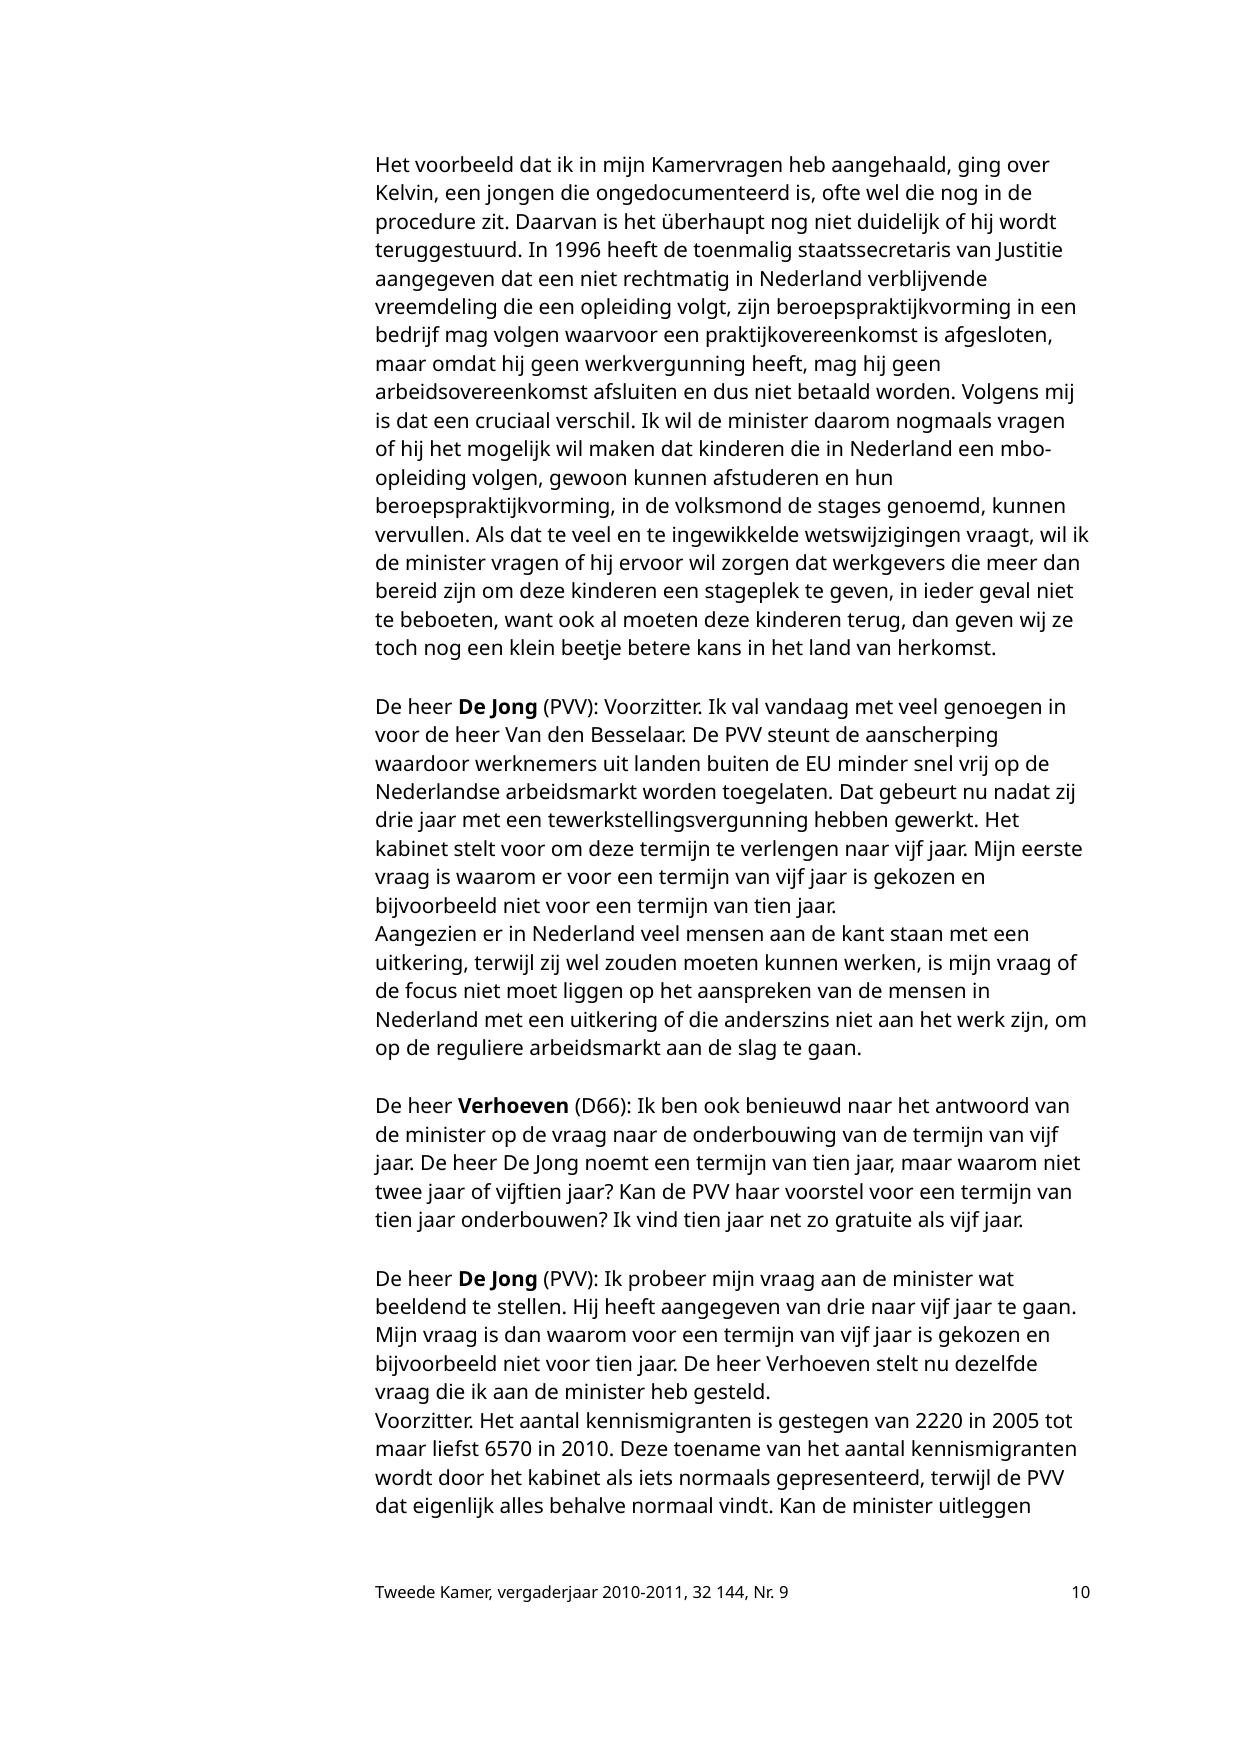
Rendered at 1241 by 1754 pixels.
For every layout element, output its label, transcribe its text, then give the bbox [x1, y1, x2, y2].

text De heer Verhoeven (D66): Ik ben ook benieuwd naar het antwoord van de minister op de vraag naar de onderbouwing van de termijn van vijf jaar. De heer De Jong noemt een termijn van tien jaar, maar waarom niet twee jaar of vijftien jaar? Kan de PVV haar voorstel voor een termijn van tien jaar onderbouwen? Ik vind tien jaar net zo gratuite als vijf jaar. [375, 1092, 1090, 1234]
text De heer De Jong (PVV): Voorzitter. Ik val vandaag met veel genoegen in voor de heer Van den Besselaar. De PVV steunt de aanscherping waardoor werknemers uit landen buiten de EU minder snel vrij op de Nederlandse arbeidsmarkt worden toegelaten. Dat gebeurt nu nadat zij drie jaar met een tewerkstellingsvergunning hebben gewerkt. Het kabinet stelt voor om deze termijn te verlengen naar vijf jaar. Mijn eerste vraag is waarom er voor een termijn van vijf jaar is gekozen en bijvoorbeeld niet voor een termijn van tien jaar. [375, 692, 1090, 919]
text Het voorbeeld dat ik in mijn Kamervragen heb aangehaald, ging over Kelvin, een jongen die ongedocumenteerd is, ofte wel die nog in de procedure zit. Daarvan is het überhaupt nog niet duidelijk of hij wordt teruggestuurd. In 1996 heeft de toenmalig staatssecretaris van Justitie aangegeven dat een niet rechtmatig in Nederland verblijvende vreemdeling die een opleiding volgt, zijn beroepspraktijkvorming in een bedrijf mag volgen waarvoor een praktijkovereenkomst is afgesloten, maar omdat hij geen werkvergunning heeft, mag hij geen arbeidsovereenkomst afsluiten en dus niet betaald worden. Volgens mij is dat een cruciaal verschil. Ik wil de minister daarom nogmaals vragen of hij het mogelijk wil maken dat kinderen die in Nederland een mbo-opleiding volgen, gewoon kunnen afstuderen en hun beroepspraktijkvorming, in de volksmond de stages genoemd, kunnen vervullen. Als dat te veel en te ingewikkelde wetswijzigingen vraagt, wil ik de minister vragen of hij ervoor wil zorgen dat werkgevers die meer dan bereid zijn om deze kinderen een stageplek te geven, in ieder geval niet te beboeten, want ook al moeten deze kinderen terug, dan geven wij ze toch nog een klein beetje betere kans in het land van herkomst. [375, 150, 1090, 662]
text De heer De Jong (PVV): Ik probeer mijn vraag aan de minister wat beeldend te stellen. Hij heeft aangegeven van drie naar vijf jaar te gaan. Mijn vraag is dan waarom voor een termijn van vijf jaar is gekozen en bijvoorbeeld niet voor tien jaar. De heer Verhoeven stelt nu dezelfde vraag die ik aan de minister heb gesteld. [375, 1264, 1090, 1406]
text Aangezien er in Nederland veel mensen aan de kant staan met een uitkering, terwijl zij wel zouden moeten kunnen werken, is mijn vraag of de focus niet moet liggen op het aanspreken van de mensen in Nederland met een uitkering of die anderszins niet aan het werk zijn, om op de reguliere arbeidsmarkt aan de slag te gaan. [375, 919, 1090, 1062]
text Voorzitter. Het aantal kennismigranten is gestegen van 2220 in 2005 tot maar liefst 6570 in 2010. Deze toename van het aantal kennismigranten wordt door het kabinet als iets normaals gepresenteerd, terwijl de PVV dat eigenlijk alles behalve normaal vindt. Kan de minister uitleggen [375, 1406, 1090, 1520]
